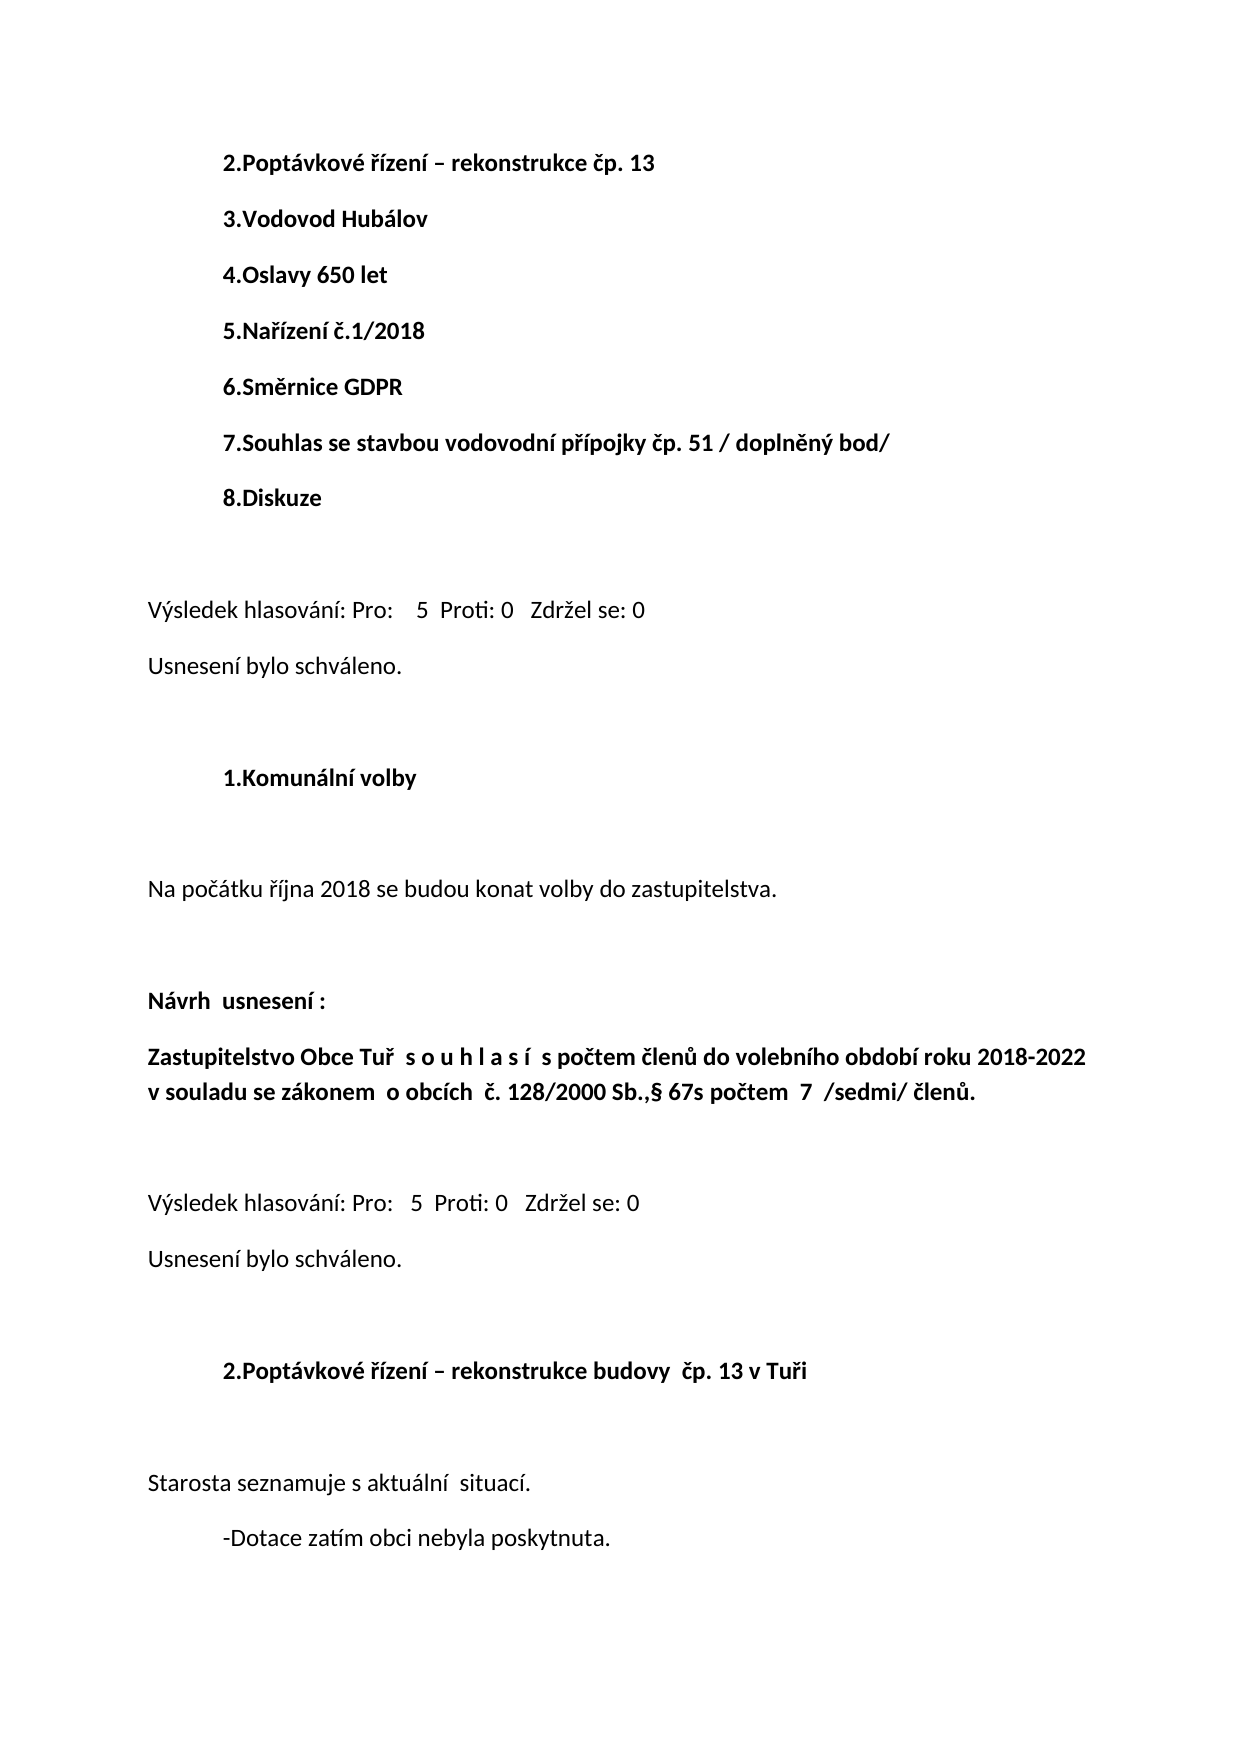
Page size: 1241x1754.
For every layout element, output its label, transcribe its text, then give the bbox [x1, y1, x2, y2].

list Vodovod Hubálov [223, 203, 1093, 234]
text Usnesení bylo schváleno. [148, 1243, 1093, 1274]
list Souhlas se stavbou vodovodní přípojky čp. 51 / doplněný bod/ [223, 427, 1093, 457]
text Na počátku října 2018 se budou konat volby do zastupitelstva. [148, 873, 1093, 904]
text Výsledek hlasování: Pro: 5 Proti: 0 Zdržel se: 0 [148, 1188, 1093, 1218]
list Směrnice GDPR [223, 371, 1093, 401]
text Zastupitelstvo Obce Tuř s o u h l a s í s počtem členů do volebního období roku 2018-2022 v souladu se zákonem o obcích č. 128/2000 Sb.,§ 67s počtem 7 /sedmi/ členů. [148, 1041, 1093, 1106]
list Oslavy 650 let [223, 259, 1093, 290]
text Návrh usnesení : [148, 985, 1093, 1016]
list Nařízení č.1/2018 [223, 315, 1093, 346]
list Diskuze [223, 483, 1093, 513]
list Dotace zatím obci nebyla poskytnuta. [223, 1523, 1093, 1553]
text Starosta seznamuje s aktuální situací. [148, 1467, 1093, 1497]
list Poptávkové řízení – rekonstrukce čp. 13 [223, 148, 1093, 178]
list Poptávkové řízení – rekonstrukce budovy čp. 13 v Tuři [223, 1355, 1093, 1386]
text Výsledek hlasování: Pro: 5 Proti: 0 Zdržel se: 0 [148, 594, 1093, 625]
text Usnesení bylo schváleno. [148, 650, 1093, 681]
list Komunální volby [223, 762, 1093, 792]
